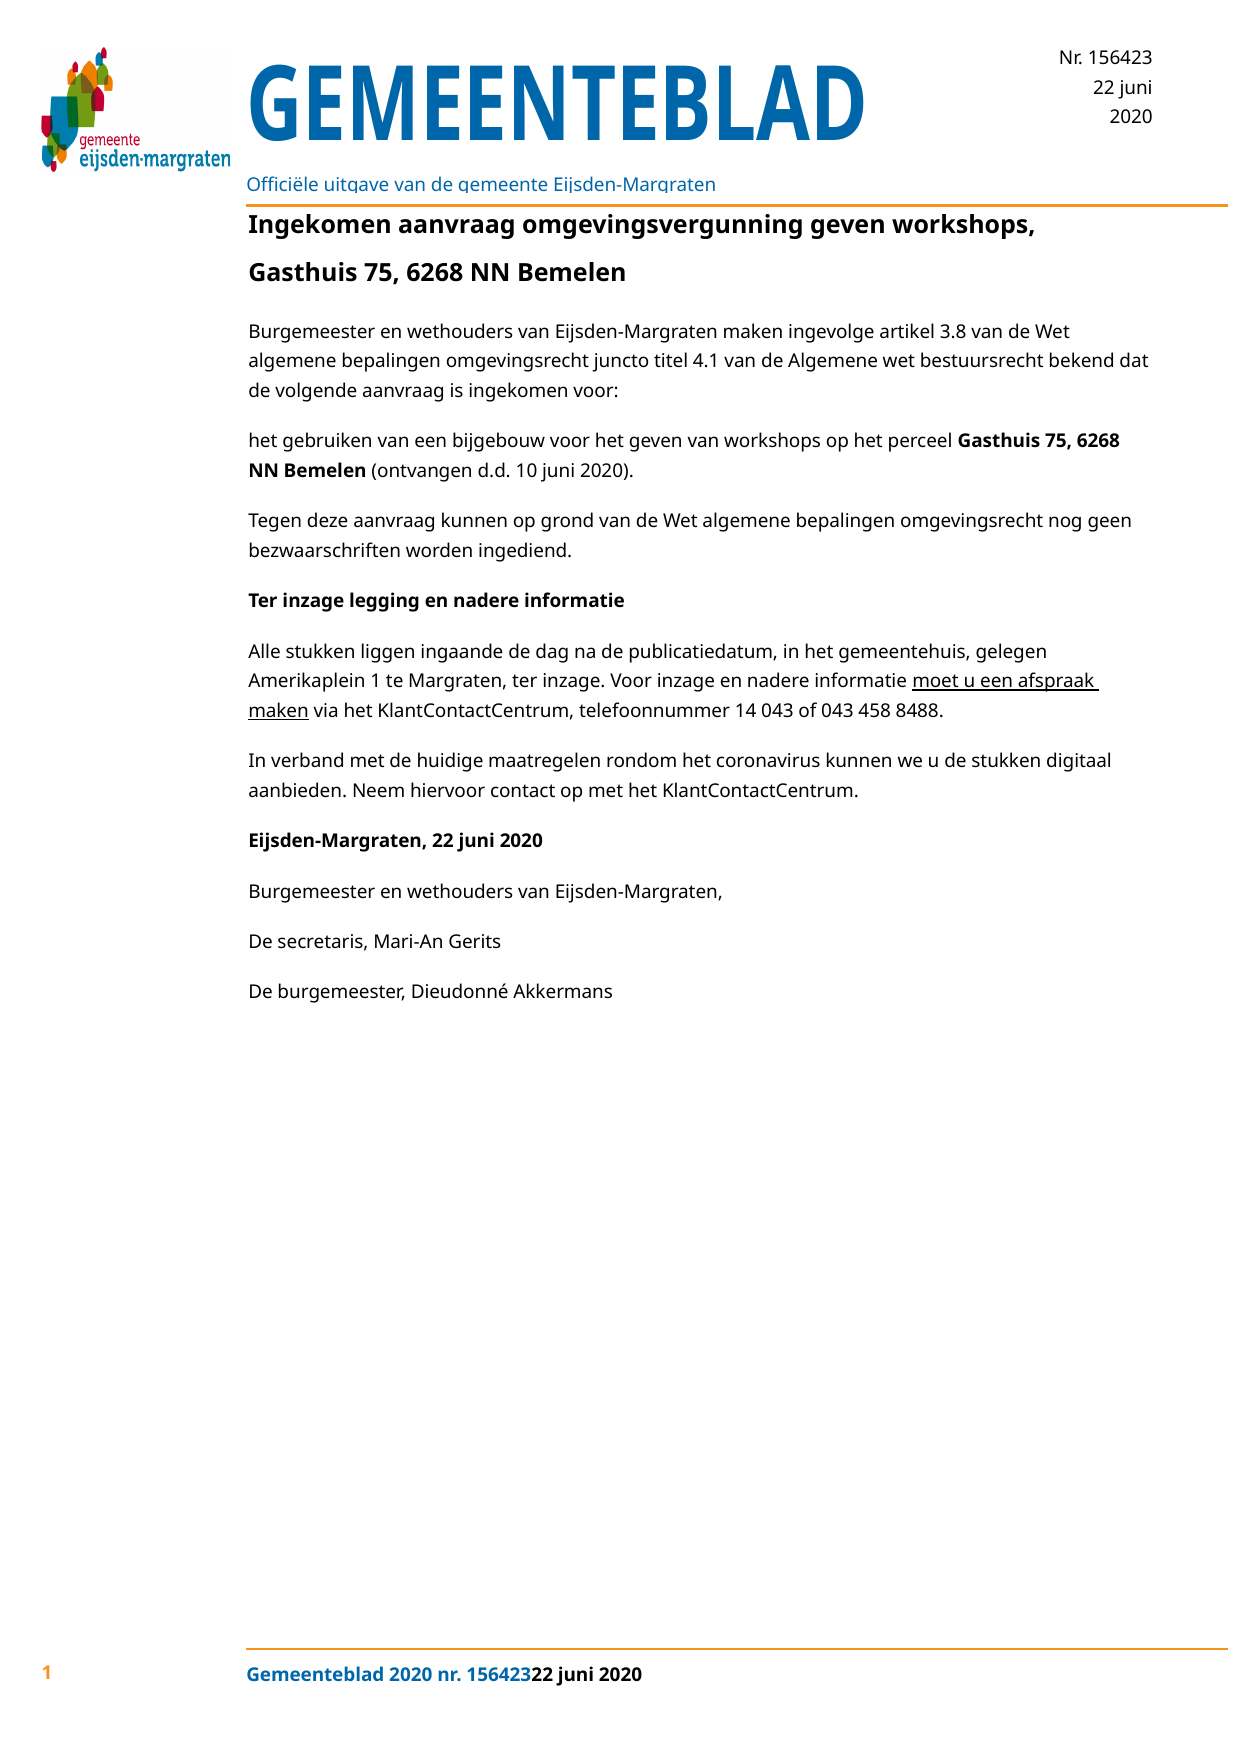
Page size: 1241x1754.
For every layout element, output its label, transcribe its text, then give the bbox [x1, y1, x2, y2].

text De secretaris, Mari-An Gerits [248, 928, 1152, 954]
text De burgemeester, Dieudonné Akkermans [248, 979, 1152, 1004]
text het gebruiken van een bijgebouw voor het geven van workshops op het perceel Gasthuis 75, 6268 NN Bemelen (ontvangen d.d. 10 juni 2020). [248, 427, 1152, 483]
text Burgemeester en wethouders van Eijsden-Margraten, [248, 878, 1152, 904]
text Eijsden-Margraten, 22 juni 2020 [248, 827, 1152, 853]
text Tegen deze aanvraag kunnen op grond van de Wet algemene bepalingen omgevingsrecht nog geen bezwaarschriften worden ingediend. [248, 507, 1152, 563]
text Alle stukken liggen ingaande de dag na de publicatiedatum, in het gemeentehuis, gelegen Amerikaplein 1 te Margraten, ter inzage. Voor inzage en nadere informatie moet u een afspraak maken via het KlantContactCentrum, telefoonnummer 14 043 of 043 458 8488. [248, 638, 1152, 723]
text Ter inzage legging en nadere informatie [248, 587, 1152, 613]
text Burgemeester en wethouders van Eijsden-Margraten maken ingevolge artikel 3.8 van de Wet algemene bepalingen omgevingsrecht juncto titel 4.1 van de Algemene wet bestuursrecht bekend dat de volgende aanvraag is ingekomen voor: [248, 318, 1152, 403]
picture [41, 47, 231, 172]
text Ingekomen aanvraag omgevingsvergunning geven workshops, Gasthuis 75, 6268 NN Bemelen [248, 207, 1152, 288]
text In verband met de huidige maatregelen rondom het coronavirus kunnen we u de stukken digitaal aanbieden. Neem hiervoor contact op met het KlantContactCentrum. [248, 747, 1152, 803]
